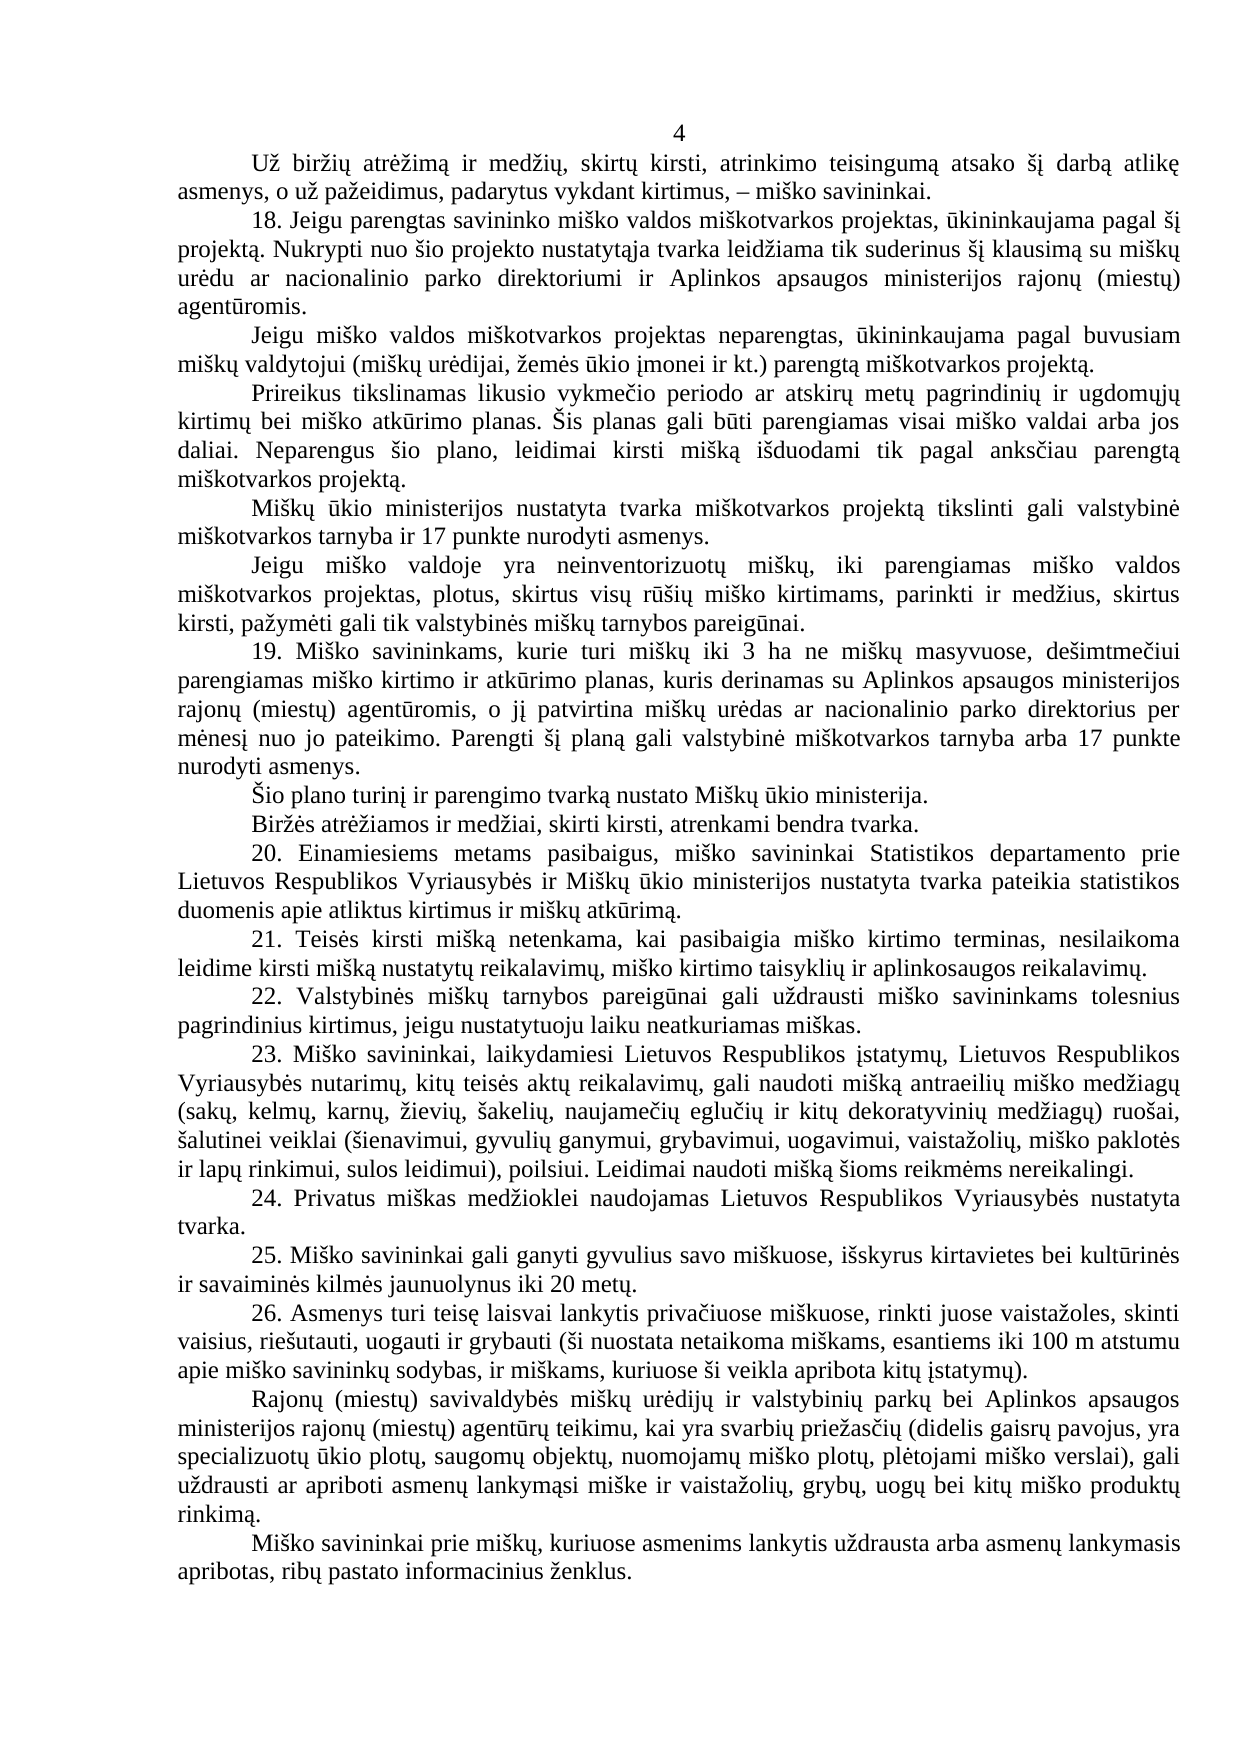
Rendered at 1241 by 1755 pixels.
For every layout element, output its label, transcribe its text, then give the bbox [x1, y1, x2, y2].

text Šio plano turinį ir parengimo tvarką nustato Miškų ūkio ministerija. [177, 780, 1181, 809]
text 22. Valstybinės miškų tarnybos pareigūnai gali uždrausti miško savininkams tolesnius pagrindinius kirtimus, jeigu nustatytuoju laiku neatkuriamas miškas. [177, 981, 1181, 1039]
text 26. Asmenys turi teisę laisvai lankytis privačiuose miškuose, rinkti juose vaistažoles, skinti vaisius, riešutauti, uogauti ir grybauti (ši nuostata netaikoma miškams, esantiems iki 100 m atstumu apie miško savininkų sodybas, ir miškams, kuriuose ši veikla apribota kitų įstatymų). [177, 1298, 1181, 1384]
text 25. Miško savininkai gali ganyti gyvulius savo miškuose, išskyrus kirtavietes bei kultūrinės ir savaiminės kilmės jaunuolynus iki 20 metų. [177, 1240, 1181, 1298]
text 18. Jeigu parengtas savininko miško valdos miškotvarkos projektas, ūkininkaujama pagal šį projektą. Nukrypti nuo šio projekto nustatytąja tvarka leidžiama tik suderinus šį klausimą su miškų urėdu ar nacionalinio parko direktoriumi ir Aplinkos apsaugos ministerijos rajonų (miestų) agentūromis. [177, 205, 1181, 320]
text Už biržių atrėžimą ir medžių, skirtų kirsti, atrinkimo teisingumą atsako šį darbą atlikę asmenys, o už pažeidimus, padarytus vykdant kirtimus, – miško savininkai. [177, 148, 1181, 205]
text 21. Teisės kirsti mišką netenkama, kai pasibaigia miško kirtimo terminas, nesilaikoma leidime kirsti mišką nustatytų reikalavimų, miško kirtimo taisyklių ir aplinkosaugos reikalavimų. [177, 924, 1181, 981]
text Miškų ūkio ministerijos nustatyta tvarka miškotvarkos projektą tikslinti gali valstybinė miškotvarkos tarnyba ir 17 punkte nurodyti asmenys. [177, 493, 1181, 550]
text 23. Miško savininkai, laikydamiesi Lietuvos Respublikos įstatymų, Lietuvos Respublikos Vyriausybės nutarimų, kitų teisės aktų reikalavimų, gali naudoti mišką antraeilių miško medžiagų (sakų, kelmų, karnų, žievių, šakelių, naujamečių eglučių ir kitų dekoratyvinių medžiagų) ruošai, šalutinei veiklai (šienavimui, gyvulių ganymui, grybavimui, uogavimui, vaistažolių, miško paklotės ir lapų rinkimui, sulos leidimui), poilsiui. Leidimai naudoti mišką šioms reikmėms nereikalingi. [177, 1039, 1181, 1183]
text 19. Miško savininkams, kurie turi miškų iki 3 ha ne miškų masyvuose, dešimtmečiui parengiamas miško kirtimo ir atkūrimo planas, kuris derinamas su Aplinkos apsaugos ministerijos rajonų (miestų) agentūromis, o jį patvirtina miškų urėdas ar nacionalinio parko direktorius per mėnesį nuo jo pateikimo. Parengti šį planą gali valstybinė miškotvarkos tarnyba arba 17 punkte nurodyti asmenys. [177, 636, 1181, 780]
text Biržės atrėžiamos ir medžiai, skirti kirsti, atrenkami bendra tvarka. [177, 809, 1181, 838]
text 20. Einamiesiems metams pasibaigus, miško savininkai Statistikos departamento prie Lietuvos Respublikos Vyriausybės ir Miškų ūkio ministerijos nustatyta tvarka pateikia statistikos duomenis apie atliktus kirtimus ir miškų atkūrimą. [177, 838, 1181, 924]
text Miško savininkai prie miškų, kuriuose asmenims lankytis uždrausta arba asmenų lankymasis apribotas, ribų pastato informacinius ženklus. [177, 1528, 1181, 1585]
text 24. Privatus miškas medžioklei naudojamas Lietuvos Respublikos Vyriausybės nustatyta tvarka. [177, 1183, 1181, 1240]
text Prireikus tikslinamas likusio vykmečio periodo ar atskirų metų pagrindinių ir ugdomųjų kirtimų bei miško atkūrimo planas. Šis planas gali būti parengiamas visai miško valdai arba jos daliai. Neparengus šio plano, leidimai kirsti mišką išduodami tik pagal anksčiau parengtą miškotvarkos projektą. [177, 378, 1181, 493]
text Jeigu miško valdos miškotvarkos projektas neparengtas, ūkininkaujama pagal buvusiam miškų valdytojui (miškų urėdijai, žemės ūkio įmonei ir kt.) parengtą miškotvarkos projektą. [177, 320, 1181, 378]
text Rajonų (miestų) savivaldybės miškų urėdijų ir valstybinių parkų bei Aplinkos apsaugos ministerijos rajonų (miestų) agentūrų teikimu, kai yra svarbių priežasčių (didelis gaisrų pavojus, yra specializuotų ūkio plotų, saugomų objektų, nuomojamų miško plotų, plėtojami miško verslai), gali uždrausti ar apriboti asmenų lankymąsi miške ir vaistažolių, grybų, uogų bei kitų miško produktų rinkimą. [177, 1384, 1181, 1528]
text Jeigu miško valdoje yra neinventorizuotų miškų, iki parengiamas miško valdos miškotvarkos projektas, plotus, skirtus visų rūšių miško kirtimams, parinkti ir medžius, skirtus kirsti, pažymėti gali tik valstybinės miškų tarnybos pareigūnai. [177, 550, 1181, 636]
